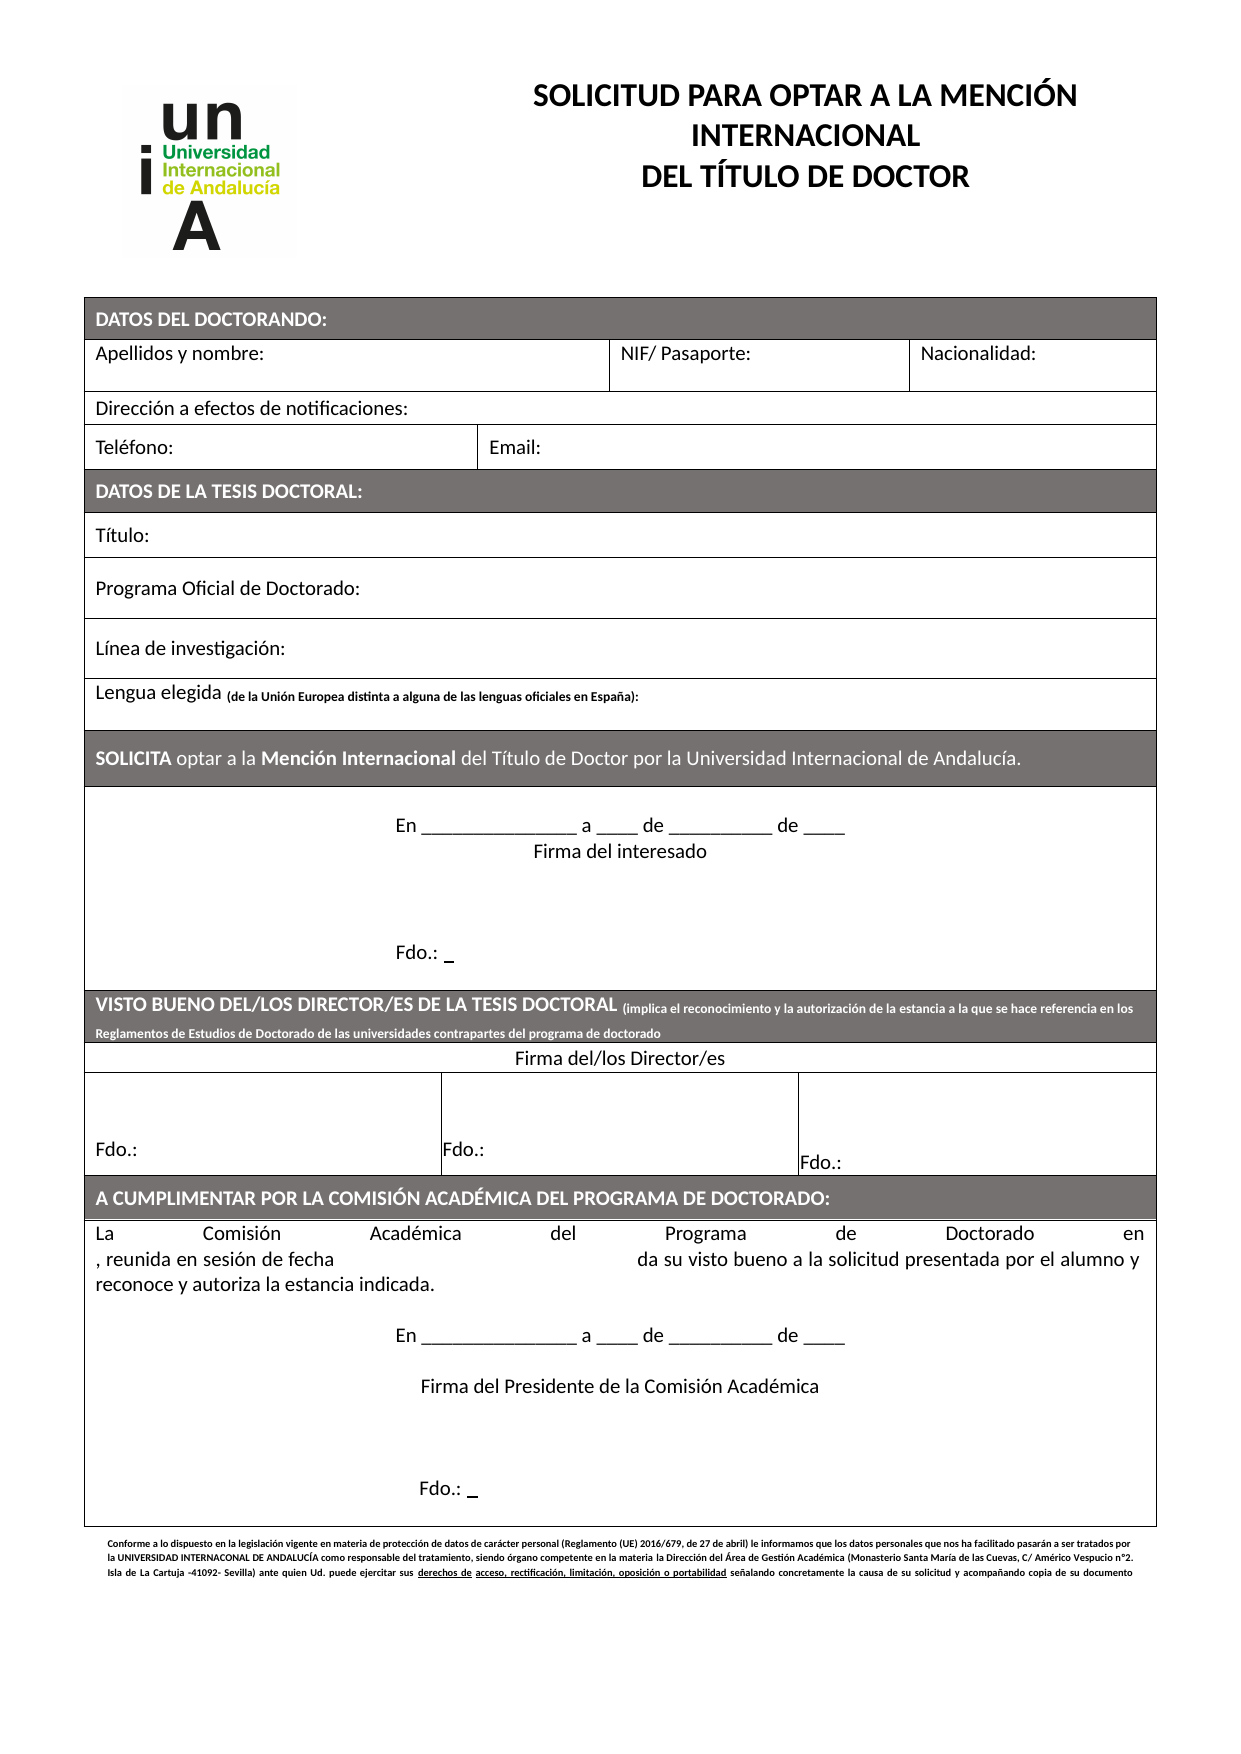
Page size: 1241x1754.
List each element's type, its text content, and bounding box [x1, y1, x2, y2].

table_cell NIF/ Pasaporte: [610, 340, 909, 391]
table_header DATOS DEL DOCTORANDO: [85, 298, 1156, 339]
table_cell Lengua elegida (de la Unión Europea distinta a alguna de las lenguas oficiales en España): [85, 679, 1156, 730]
table_cell Línea de investigación: [85, 619, 1156, 678]
table_cell Título: [85, 513, 1156, 557]
table_cell En­­­ _______________ a ­­____ de ­__________ de ­­____ Firma del interesado Fdo.: [85, 787, 1156, 990]
table_cell Conforme a lo dispuesto en la legislación vigente en materia de protección de datos de carácter personal (Reglamento (UE) 2016/679, de 27 de abril) le informamos que los datos personales que nos ha facilitado pasarán a ser tratados por la UNIVERSIDAD INTERNACONAL DE ANDALUCÍA como responsable del tratamiento, siendo órgano competente en la materia la Dirección del Área de Gestión Académica (Monasterio Santa María de las Cuevas, C/ Américo Vespucio nº2. Isla de La Cartuja -41092- Sevilla) ante quien Ud. puede ejercitar sus derechos de acceso, rectificación, limitación, oposición o portabilidad señalando concretamente la causa de su solicitud y acompañando copia de su documento [84, 1527, 1156, 1579]
table_cell Visto bueno del/los Director/es de la Tesis Doctoral (implica el reconocimiento y la autorización de la estancia a la que se hace referencia en los Reglamentos de Estudios de Doctorado de las universidades contrapartes del programa de doctorado [85, 991, 1156, 1042]
table_cell Apellidos y nombre: [85, 340, 609, 391]
table_cell A CUMPLIMENTAR POR LA COMISIÓN ACADÉMICA DEL PROGRAMA DE DOCTORADO: [85, 1176, 1156, 1219]
table_cell Dirección a efectos de notificaciones: [85, 392, 1156, 424]
table_cell Programa Oficial de Doctorado: [85, 558, 1156, 617]
table_cell Fdo.: [799, 1073, 1156, 1174]
table_cell SOLICITA optar a la Mención Internacional del Título de Doctor por la Universidad Internacional de Andalucía. [85, 731, 1156, 786]
table_cell Teléfono: [85, 425, 477, 469]
table_cell Email: [478, 425, 1156, 469]
table_cell La Comisión Académica del Programa de Doctorado en , reunida en sesión de fecha da su visto bueno a la solicitud presentada por el alumno y reconoce y autoriza la estancia indicada. En­­­ _______________ a ­­____ de ­__________ de ­­____ Firma del Presidente de la Comisión Académica Fdo.: [85, 1221, 1156, 1526]
table_cell Nacionalidad: [910, 340, 1156, 391]
table_cell Fdo.: [85, 1073, 441, 1174]
table_cell Fdo.: [442, 1073, 798, 1174]
table_cell DATOS DE LA TESIS DOCTORAL: [85, 470, 1156, 512]
table_cell Firma del/los Director/es [85, 1043, 1156, 1072]
